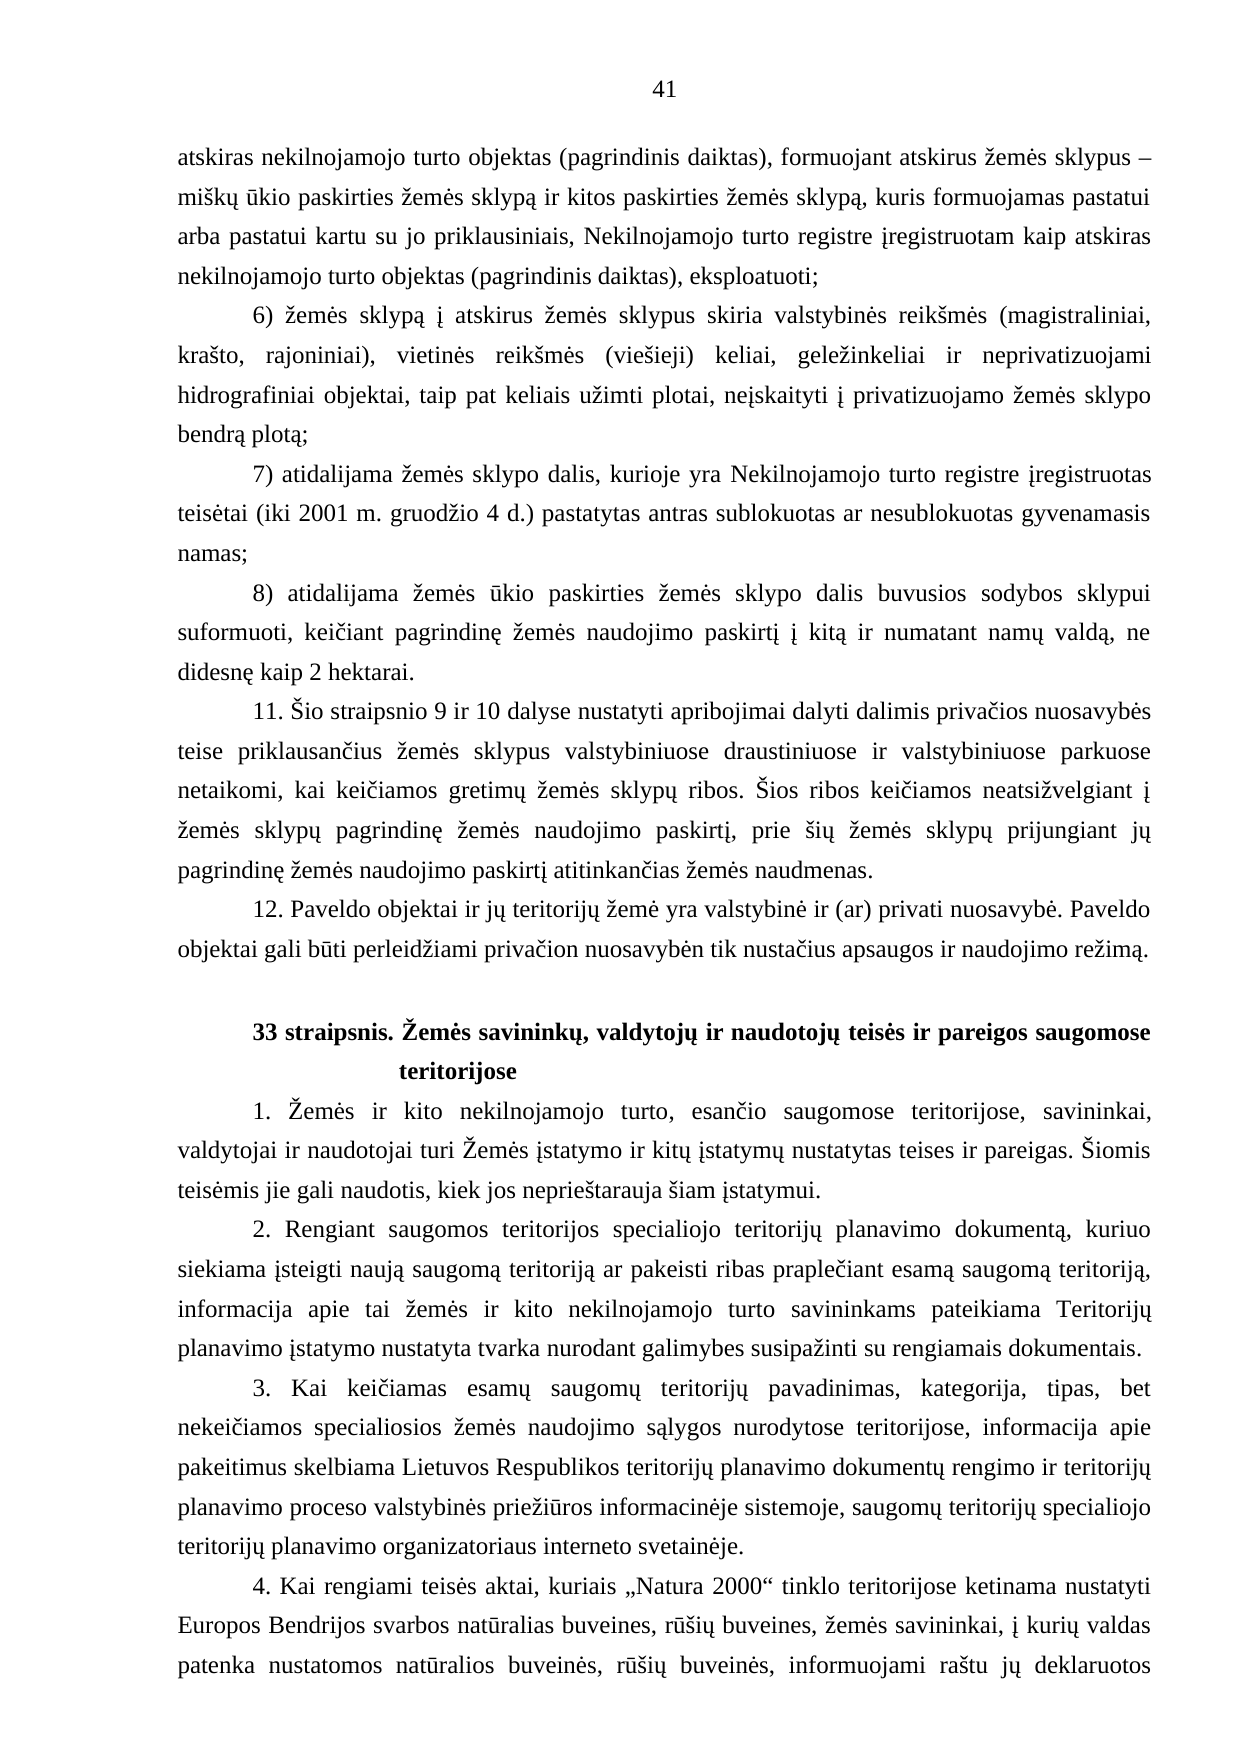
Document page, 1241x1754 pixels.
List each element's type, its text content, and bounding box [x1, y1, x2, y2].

text 7) atidalijama žemės sklypo dalis, kurioje yra Nekilnojamojo turto registre įregistruotas teisėtai (iki 2001 m. gruodžio 4 d.) pastatytas antras sublokuotas ar nesublokuotas gyvenamasis namas; [177, 448, 1152, 567]
text 4. Kai rengiami teisės aktai, kuriais „Natura 2000“ tinklo teritorijose ketinama nustatyti Europos Bendrijos svarbos natūralias buveines, rūšių buveines, žemės savininkai, į kurių valdas patenka nustatomos natūralios buveinės, rūšių buveinės, informuojami raštu jų deklaruotos [177, 1560, 1152, 1679]
text 8) atidalijama žemės ūkio paskirties žemės sklypo dalis buvusios sodybos sklypui suformuoti, keičiant pagrindinę žemės naudojimo paskirtį į kitą ir numatant namų valdą, ne didesnę kaip 2 hektarai. [177, 567, 1152, 686]
text 12. Paveldo objektai ir jų teritorijų žemė yra valstybinė ir (ar) privati nuosavybė. Paveldo objektai gali būti perleidžiami privačion nuosavybėn tik nustačius apsaugos ir naudojimo režimą. [177, 883, 1152, 963]
text 3. Kai keičiamas esamų saugomų teritorijų pavadinimas, kategorija, tipas, bet nekeičiamos specialiosios žemės naudojimo sąlygos nurodytose teritorijose, informacija apie pakeitimus skelbiama Lietuvos Respublikos teritorijų planavimo dokumentų rengimo ir teritorijų planavimo proceso valstybinės priežiūros informacinėje sistemoje, saugomų teritorijų specialiojo teritorijų planavimo organizatoriaus interneto svetainėje. [177, 1362, 1152, 1560]
text 6) žemės sklypą į atskirus žemės sklypus skiria valstybinės reikšmės (magistraliniai, krašto, rajoniniai), vietinės reikšmės (viešieji) keliai, geležinkeliai ir neprivatizuojami hidrografiniai objektai, taip pat keliais užimti plotai, neįskaityti į privatizuojamo žemės sklypo bendrą plotą; [177, 290, 1152, 448]
text 1. Žemės ir kito nekilnojamojo turto, esančio saugomose teritorijose, savininkai, valdytojai ir naudotojai turi Žemės įstatymo ir kitų įstatymų nustatytas teises ir pareigas. Šiomis teisėmis jie gali naudotis, kiek jos neprieštarauja šiam įstatymui. [177, 1085, 1152, 1204]
text 11. Šio straipsnio 9 ir 10 dalyse nustatyti apribojimai dalyti dalimis privačios nuosavybės teise priklausančius žemės sklypus valstybiniuose draustiniuose ir valstybiniuose parkuose netaikomi, kai keičiamos gretimų žemės sklypų ribos. Šios ribos keičiamos neatsižvelgiant į žemės sklypų pagrindinę žemės naudojimo paskirtį, prie šių žemės sklypų prijungiant jų pagrindinę žemės naudojimo paskirtį atitinkančias žemės naudmenas. [177, 686, 1152, 883]
text 33 straipsnis. Žemės savininkų, valdytojų ir naudotojų teisės ir pareigos saugomose teritorijose [252, 1006, 1152, 1085]
text atskiras nekilnojamojo turto objektas (pagrindinis daiktas), formuojant atskirus žemės sklypus – miškų ūkio paskirties žemės sklypą ir kitos paskirties žemės sklypą, kuris formuojamas pastatui arba pastatui kartu su jo priklausiniais, Nekilnojamojo turto registre įregistruotam kaip atskiras nekilnojamojo turto objektas (pagrindinis daiktas), eksploatuoti; [177, 131, 1152, 290]
text 2. Rengiant saugomos teritorijos specialiojo teritorijų planavimo dokumentą, kuriuo siekiama įsteigti naują saugomą teritoriją ar pakeisti ribas praplečiant esamą saugomą teritoriją, informacija apie tai žemės ir kito nekilnojamojo turto savininkams pateikiama Teritorijų planavimo įstatymo nustatyta tvarka nurodant galimybes susipažinti su rengiamais dokumentais. [177, 1204, 1152, 1362]
